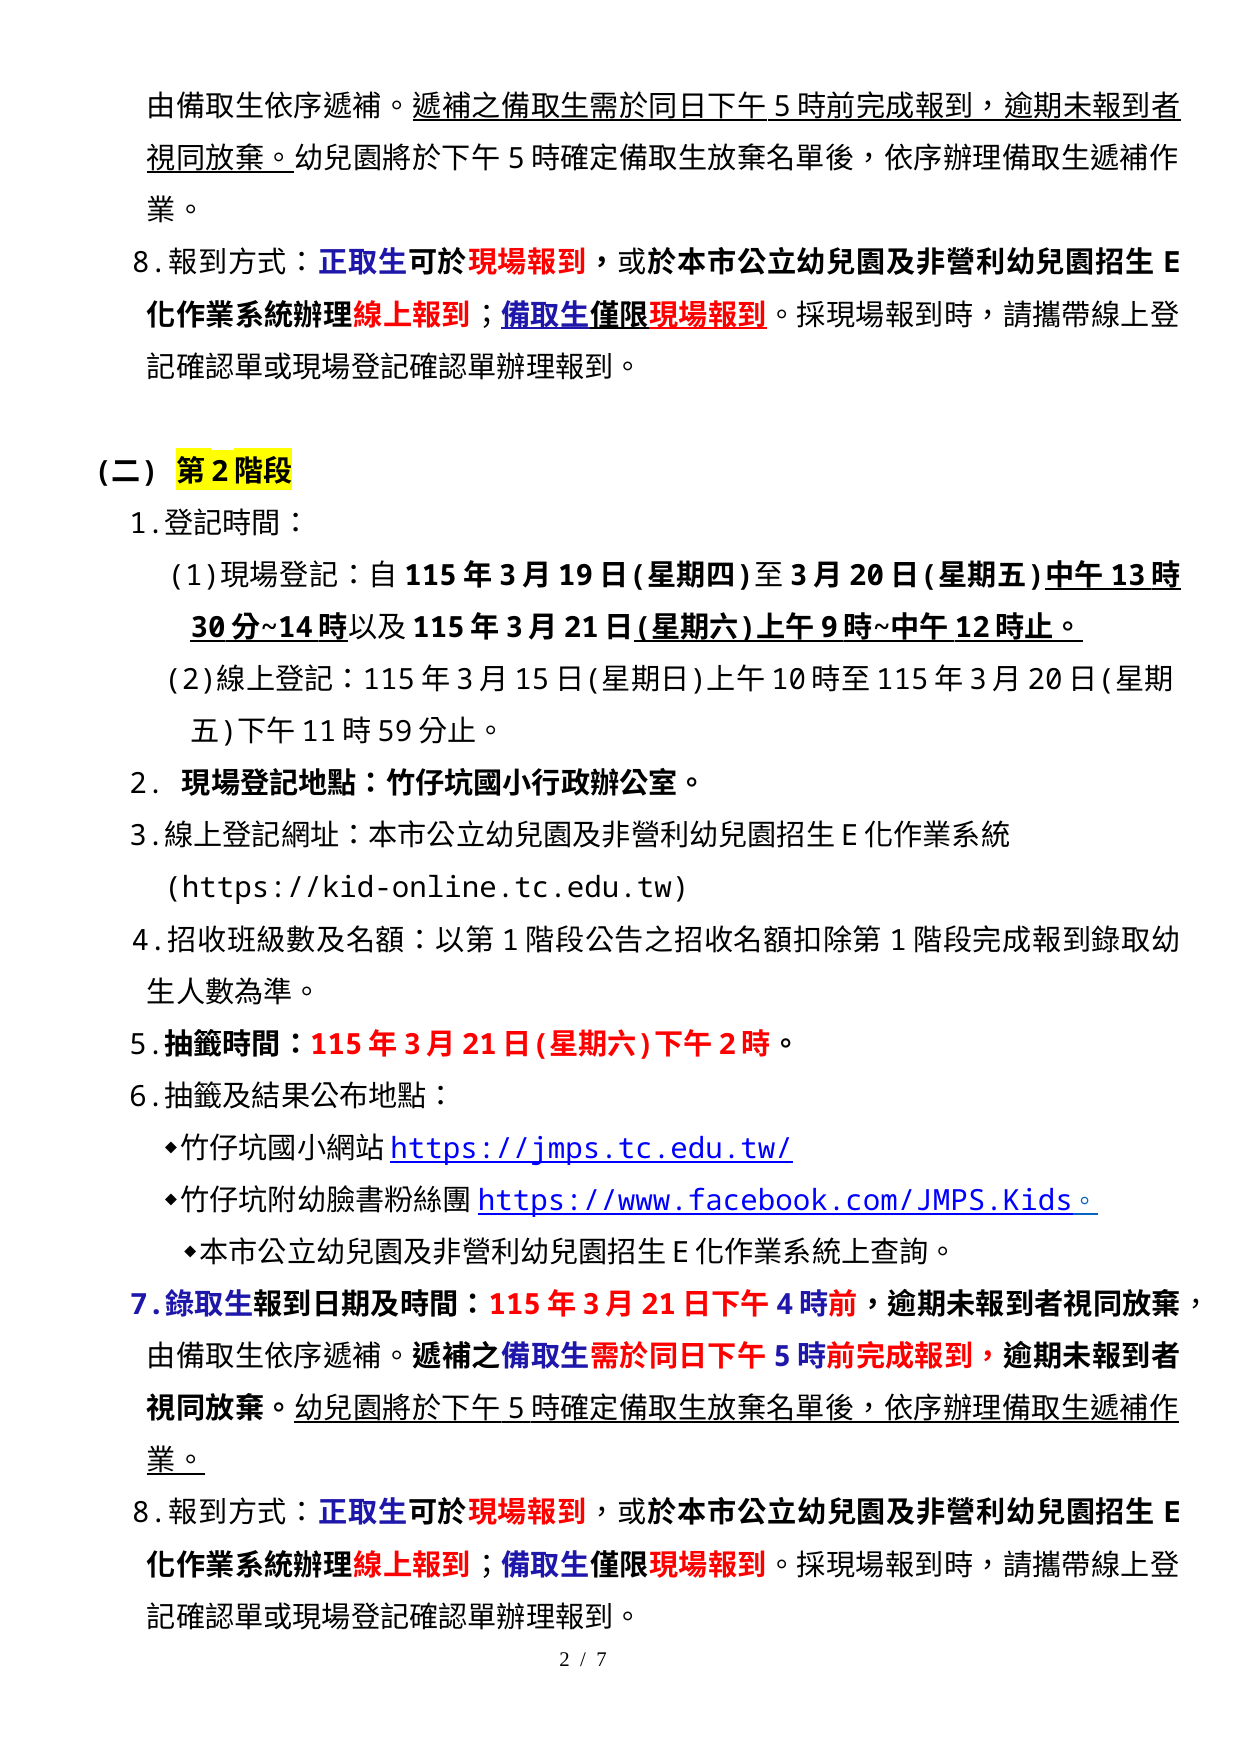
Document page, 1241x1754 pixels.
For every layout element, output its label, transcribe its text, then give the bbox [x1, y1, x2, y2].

text 竹仔坑附幼臉書粉絲團https://www.facebook.com/JMPS.Kids。 [162, 1169, 1181, 1221]
text 6.抽籤及結果公布地點： [59, 1064, 1181, 1117]
text 8.報到方式：正取生可於現場報到，或於本市公立幼兒園及非營利幼兒園招生E化作業系統辦理線上報到；備取生僅限現場報到。採現場報到時，請攜帶線上登記確認單或現場登記確認單辦理報到。 [59, 231, 1181, 387]
text (https://kid-online.tc.edu.tw) [59, 856, 1181, 908]
text 7.錄取生報到日期及時間：115年3月21日下午4時前，逾期未報到者視同放棄，由備取生依序遞補。遞補之備取生需於同日下午5時前完成報到，逾期未報到者視同放棄。幼兒園將於下午5時確定備取生放棄名單後，依序辦理備取生遞補作業。 [59, 1273, 1181, 1481]
text (1)現場登記：自115年3月19日(星期四)至3月20日(星期五)中午13時30分~14時以及115年3月21日(星期六)上午9時~中午12時止。 [59, 544, 1181, 648]
text 8.報到方式：正取生可於現場報到，或於本市公立幼兒園及非營利幼兒園招生E化作業系統辦理線上報到；備取生僅限現場報到。採現場報到時，請攜帶線上登記確認單或現場登記確認單辦理報到。 [59, 1481, 1181, 1637]
text (二) 第2階段 [59, 439, 1181, 492]
text 1.登記時間： [59, 492, 1181, 544]
text 竹仔坑國小網站https://jmps.tc.edu.tw/ [162, 1117, 1181, 1169]
text 3.線上登記網址：本市公立幼兒園及非營利幼兒園招生E化作業系統 [59, 804, 1181, 856]
text 5.抽籤時間：115年3月21日(星期六)下午2時。 [59, 1012, 1181, 1064]
text 本市公立幼兒園及非營利幼兒園招生E化作業系統上查詢。 [59, 1221, 1181, 1273]
text 4.招收班級數及名額：以第1階段公告之招收名額扣除第1階段完成報到錄取幼生人數為準。 [59, 908, 1181, 1012]
text 2. 現場登記地點：竹仔坑國小行政辦公室。 [59, 752, 1181, 804]
text 7.錄取生報到日期及時間：115年3月14日下午4時前，逾期未報到者視同放棄，由備取生依序遞補。遞補之備取生需於同日下午5時前完成報到，逾期未報到者視同放棄。幼兒園將於下午5時確定備取生放棄名單後，依序辦理備取生遞補作業。 [59, 75, 1181, 231]
text (2)線上登記：115年3月15日(星期日)上午10時至115年3月20日(星期五)下午11時59分止。 [59, 648, 1181, 752]
